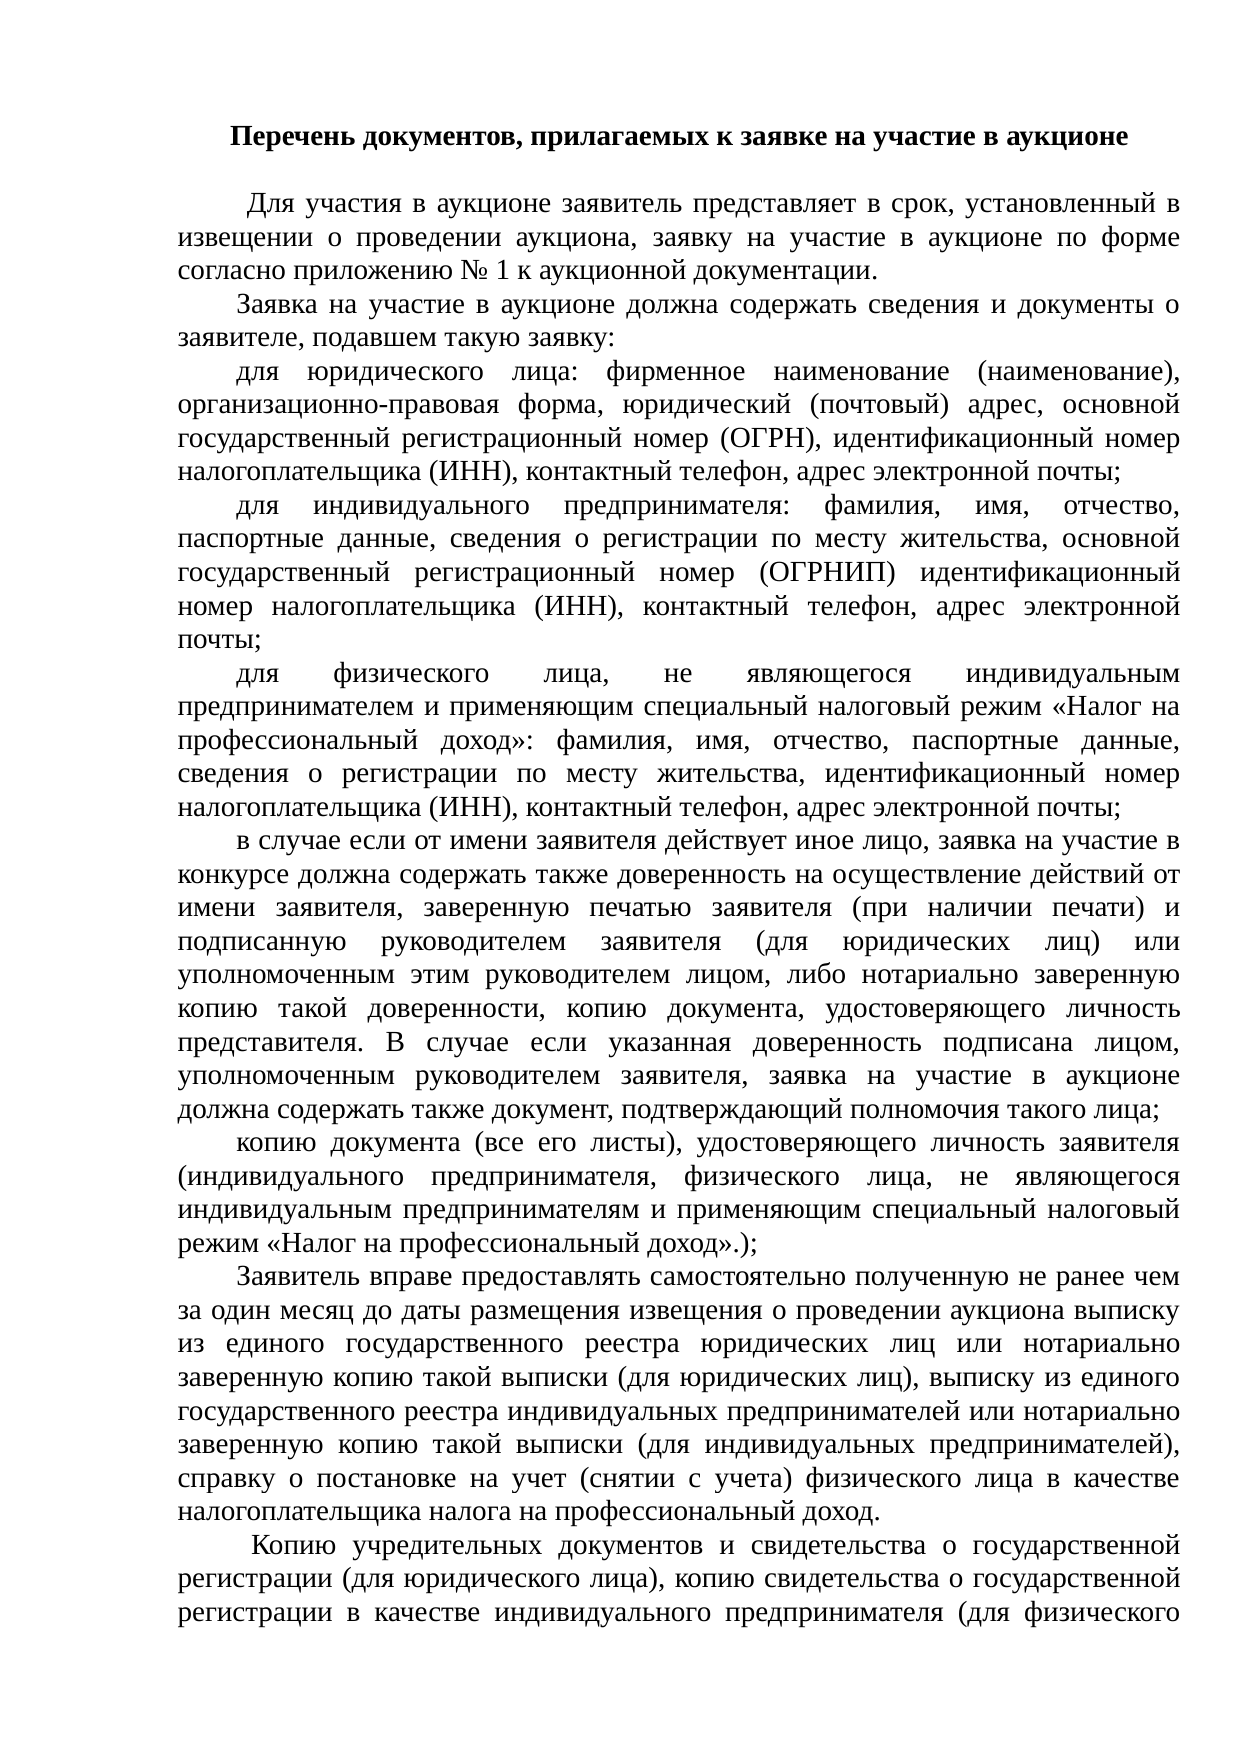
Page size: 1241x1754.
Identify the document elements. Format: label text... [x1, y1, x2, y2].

text для индивидуального предпринимателя: фамилия, имя, отчество, паспортные данные, сведения о регистрации по месту жительства, основной государственный регистрационный номер (ОГРНИП) идентификационный номер налогоплательщика (ИНН), контактный телефон, адрес электронной почты; [177, 487, 1181, 655]
text Для участия в аукционе заявитель представляет в срок, установленный в извещении о проведении аукциона, заявку на участие в аукционе по форме согласно приложению № 1 к аукционной документации. [177, 185, 1181, 286]
text для юридического лица: фирменное наименование (наименование), организационно-правовая форма, юридический (почтовый) адрес, основной государственный регистрационный номер (ОГРН), идентификационный номер налогоплательщика (ИНН), контактный телефон, адрес электронной почты; [177, 353, 1181, 487]
text в случае если от имени заявителя действует иное лицо, заявка на участие в конкурсе должна содержать также доверенность на осуществление действий от имени заявителя, заверенную печатью заявителя (при наличии печати) и подписанную руководителем заявителя (для юридических лиц) или уполномоченным этим руководителем лицом, либо нотариально заверенную копию такой доверенности, копию документа, удостоверяющего личность представителя. В случае если указанная доверенность подписана лицом, уполномоченным руководителем заявителя, заявка на участие в аукционе должна содержать также документ, подтверждающий полномочия такого лица; [177, 822, 1181, 1124]
list Перечень документов, прилагаемых к заявке на участие в аукционе [177, 118, 1181, 152]
text Копию учредительных документов и свидетельства о государственной регистрации (для юридического лица), копию свидетельства о государственной регистрации в качестве индивидуального предпринимателя (для физического [177, 1527, 1181, 1627]
text Заявка на участие в аукционе должна содержать сведения и документы о заявителе, подавшем такую заявку: [177, 286, 1181, 353]
text Заявитель вправе предоставлять самостоятельно полученную не ранее чем за один месяц до даты размещения извещения о проведении аукциона выписку из единого государственного реестра юридических лиц или нотариально заверенную копию такой выписки (для юридических лиц), выписку из единого государственного реестра индивидуальных предпринимателей или нотариально заверенную копию такой выписки (для индивидуальных предпринимателей), справку о постановке на учет (снятии с учета) физического лица в качестве налогоплательщика налога на профессиональный доход. [177, 1258, 1181, 1527]
text копию документа (все его листы), удостоверяющего личность заявителя (индивидуального предпринимателя, физического лица, не являющегося индивидуальным предпринимателям и применяющим специальный налоговый режим «Налог на профессиональный доход».); [177, 1124, 1181, 1258]
text для физического лица, не являющегося индивидуальным предпринимателем и применяющим специальный налоговый режим «Налог на профессиональный доход»: фамилия, имя, отчество, паспортные данные, сведения о регистрации по месту жительства, идентификационный номер налогоплательщика (ИНН), контактный телефон, адрес электронной почты; [177, 655, 1181, 822]
